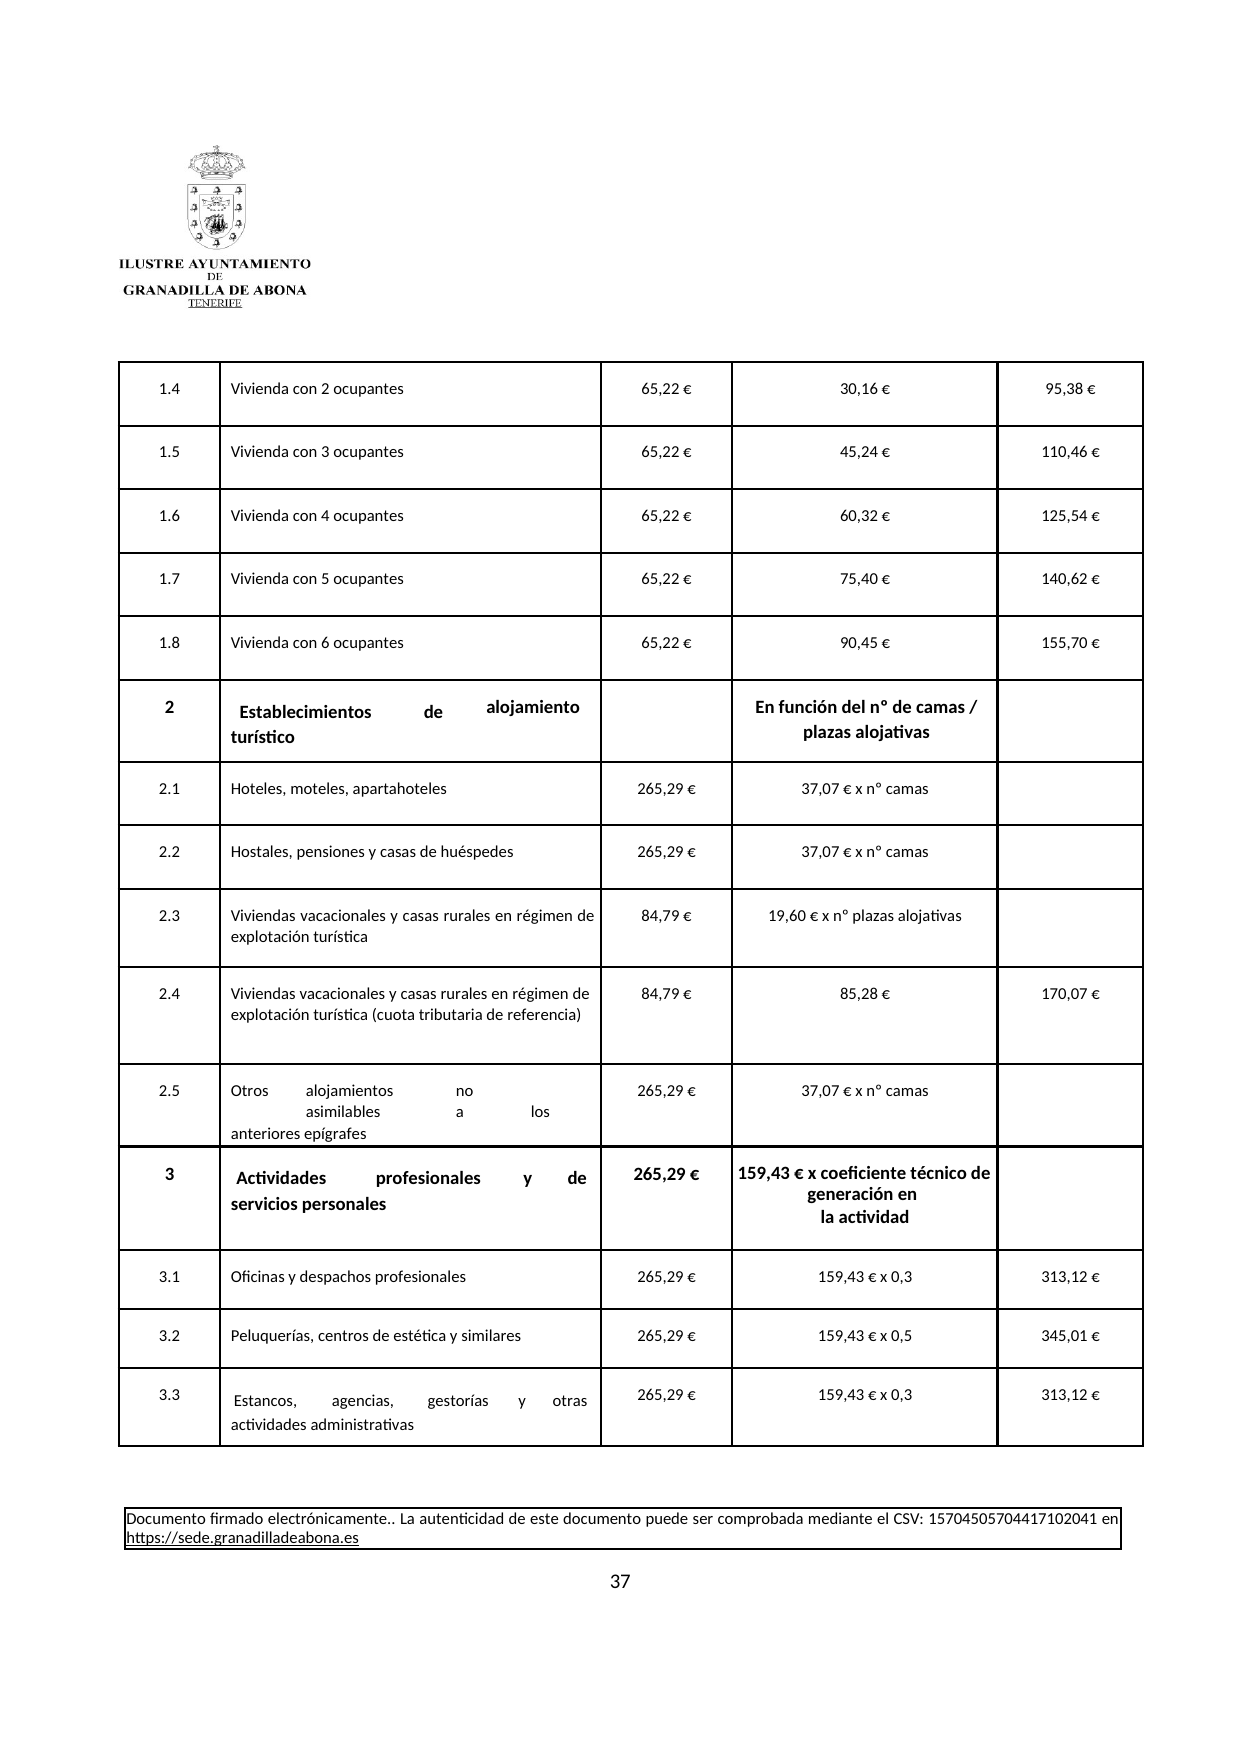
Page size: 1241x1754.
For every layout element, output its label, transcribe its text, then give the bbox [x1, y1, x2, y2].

table_header 30,16 € [733, 363, 996, 424]
table_cell 3.3 [120, 1369, 219, 1445]
table_cell 37,07 € x nº camas [733, 826, 996, 888]
table_cell 37,07 € x nº camas [733, 763, 996, 824]
table_cell Otros alojamientos no asimilables a los anteriores epígrafes [221, 1065, 600, 1145]
table_cell 2 [120, 681, 219, 761]
table_cell 1.5 [120, 427, 219, 488]
table_cell Vivienda con 5 ocupantes [221, 554, 486, 615]
table_cell En función del nº de camas / plazas alojativas [733, 681, 996, 761]
table_cell [999, 1065, 1142, 1145]
table_cell [999, 1148, 1142, 1249]
table_cell [999, 763, 1142, 824]
table_cell 3.1 [120, 1251, 219, 1308]
table_cell 125,54 € [999, 490, 1142, 552]
table_cell 65,22 € [602, 554, 731, 615]
table_cell 155,70 € [999, 617, 1142, 679]
table_cell 2.2 [120, 826, 219, 888]
table_cell 265,29 € [602, 826, 731, 888]
table_cell [999, 890, 1142, 966]
table_cell [486, 427, 600, 488]
table_cell 2.1 [120, 763, 219, 824]
table_cell 84,79 € [602, 890, 731, 966]
table_cell Oficinas y despachos profesionales [221, 1251, 600, 1308]
table_cell 159,43 € x coeficiente técnico de generación en la actividad [733, 1148, 996, 1249]
table_header 65,22 € [602, 363, 731, 424]
table_cell 45,24 € [733, 427, 996, 488]
table_cell 265,29 € [602, 1251, 731, 1308]
table_cell Hoteles, moteles, apartahoteles [221, 763, 486, 824]
table_cell 170,07 € [999, 968, 1142, 1063]
table_cell 265,29 € [602, 763, 731, 824]
table_cell Hostales, pensiones y casas de huéspedes [221, 826, 600, 888]
table_header 95,38 € [999, 363, 1142, 424]
table_cell [486, 490, 600, 552]
table_cell Viviendas vacacionales y casas rurales en régimen de explotación turística (cuota tributaria de referencia) [221, 968, 600, 1063]
table_cell 265,29 € [602, 1369, 731, 1445]
table_header [486, 363, 600, 424]
table_cell 75,40 € [733, 554, 996, 615]
table_cell 2.3 [120, 890, 219, 966]
table_cell 37,07 € x nº camas [733, 1065, 996, 1145]
table_cell 3.2 [120, 1310, 219, 1367]
table_cell [486, 554, 600, 615]
table_cell 3 [120, 1148, 219, 1249]
table_cell [999, 681, 1142, 761]
table_cell Vivienda con 3 ocupantes [221, 427, 486, 488]
table_cell Vivienda con 4 ocupantes [221, 490, 486, 552]
table_cell 159,43 € x 0,3 [733, 1369, 996, 1445]
table_cell 85,28 € [733, 968, 996, 1063]
table_cell 65,22 € [602, 490, 731, 552]
table_cell Estancos, agencias, gestorías y otras actividades administrativas [221, 1369, 600, 1445]
table_cell 19,60 € x nº plazas alojativas [733, 890, 996, 966]
table_cell 65,22 € [602, 617, 731, 679]
table_cell 2.5 [120, 1065, 219, 1145]
table_cell Peluquerías, centros de estética y similares [221, 1310, 600, 1367]
table_cell alojamiento [486, 681, 600, 761]
table_cell 65,22 € [602, 427, 731, 488]
table_cell 159,43 € x 0,5 [733, 1310, 996, 1367]
table_cell 1.6 [120, 490, 219, 552]
table_cell 265,29 € [602, 1148, 731, 1249]
table_cell 159,43 € x 0,3 [733, 1251, 996, 1308]
table_cell 110,46 € [999, 427, 1142, 488]
table_cell 313,12 € [999, 1251, 1142, 1308]
table_cell Actividades profesionales y de servicios personales [221, 1148, 600, 1249]
table_cell [486, 617, 600, 679]
table_cell 265,29 € [602, 1065, 731, 1145]
table_cell 60,32 € [733, 490, 996, 552]
table_cell 140,62 € [999, 554, 1142, 615]
table_cell Viviendas vacacionales y casas rurales en régimen de explotación turística [221, 890, 600, 966]
table_header 1.4 [120, 363, 219, 424]
table_cell 313,12 € [999, 1369, 1142, 1445]
table_cell 84,79 € [602, 968, 731, 1063]
table_header Vivienda con 2 ocupantes [221, 363, 486, 424]
table_cell 2.4 [120, 968, 219, 1063]
table_cell [486, 763, 600, 824]
table_cell [999, 826, 1142, 888]
table_cell 1.7 [120, 554, 219, 615]
table_cell 345,01 € [999, 1310, 1142, 1367]
table_cell Vivienda con 6 ocupantes [221, 617, 486, 679]
table_cell 90,45 € [733, 617, 996, 679]
table_cell 265,29 € [602, 1310, 731, 1367]
table_cell [602, 681, 731, 761]
table_cell 1.8 [120, 617, 219, 679]
table_cell Establecimientos de turístico [221, 681, 486, 761]
